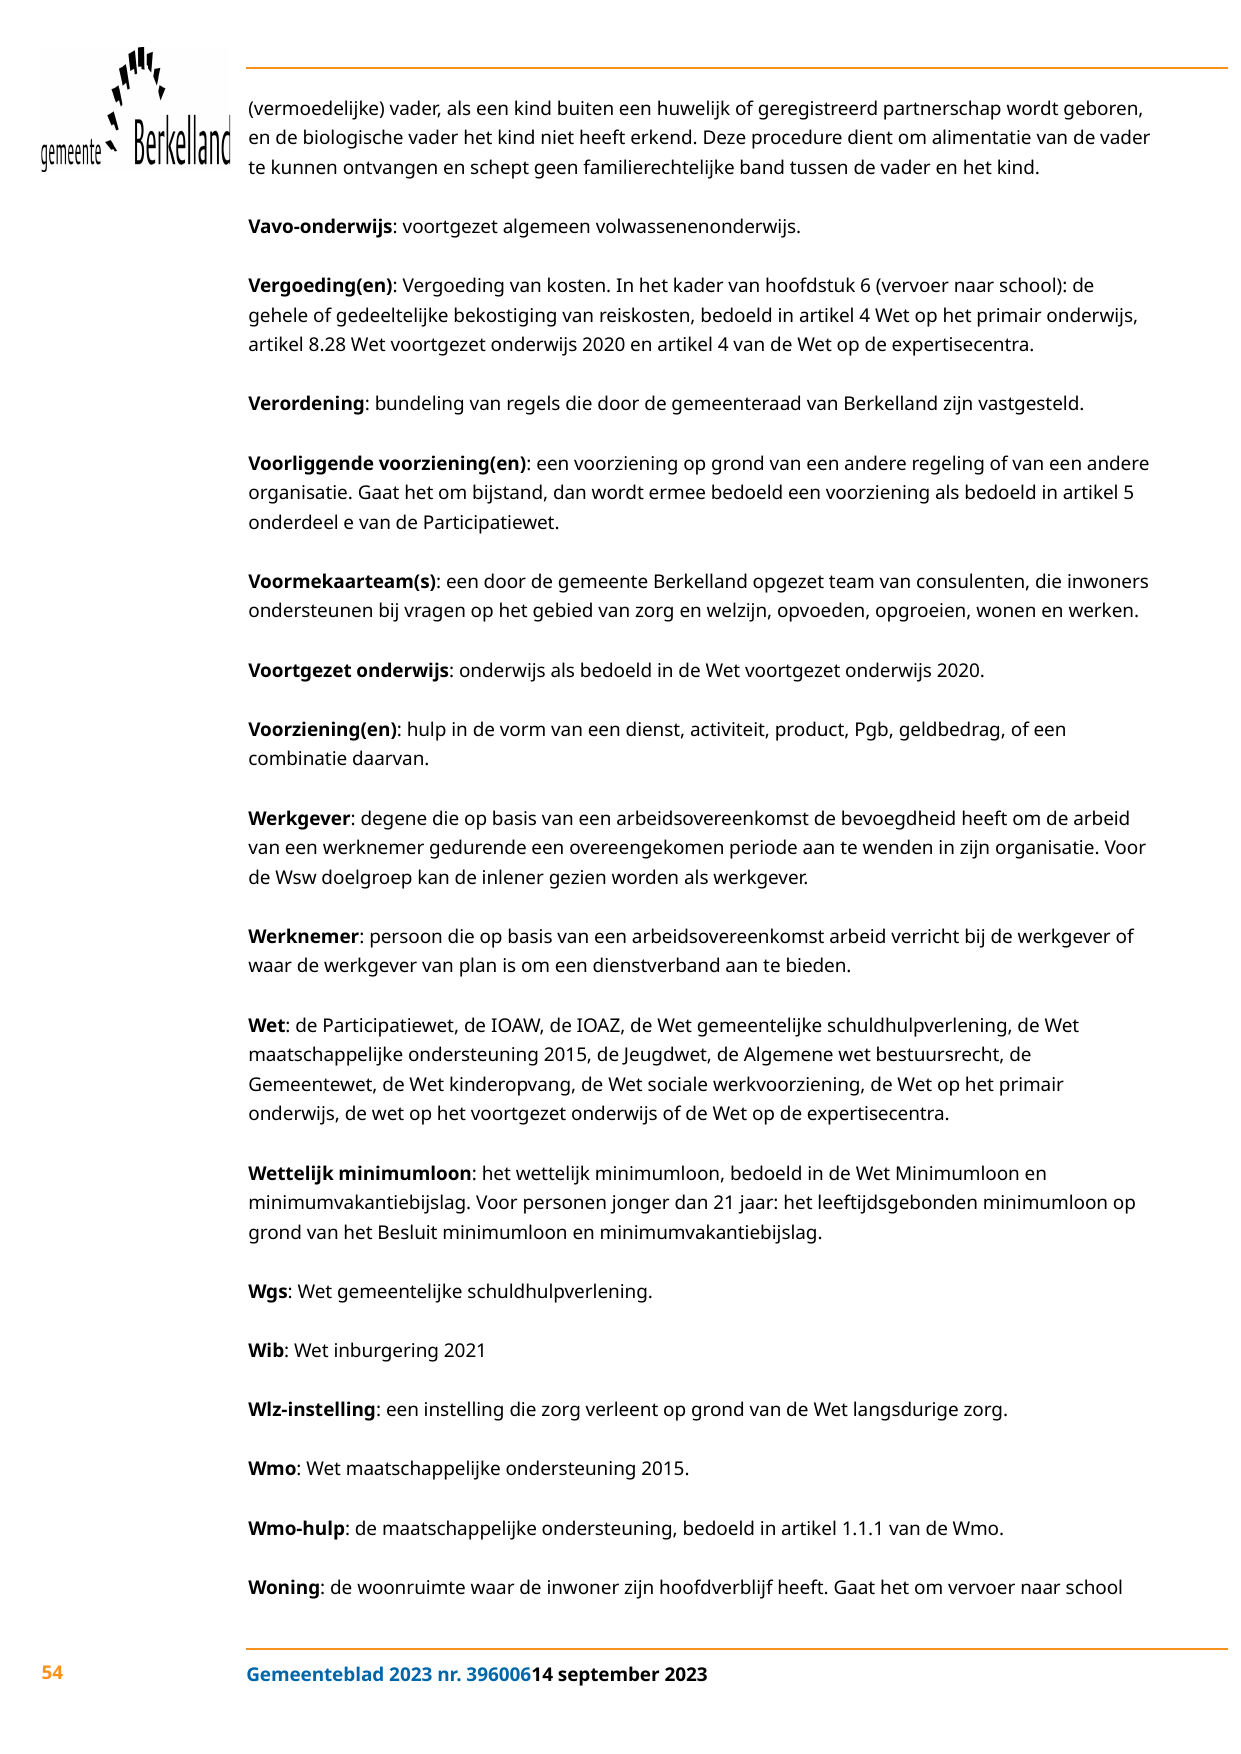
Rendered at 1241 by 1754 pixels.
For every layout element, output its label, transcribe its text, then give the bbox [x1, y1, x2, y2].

text Werkgever: degene die op basis van een arbeidsovereenkomst de bevoegdheid heeft om de arbeid van een werknemer gedurende een overeengekomen periode aan te wenden in zijn organisatie. Voor de Wsw doelgroep kan de inlener gezien worden als werkgever. [248, 805, 1152, 890]
text Woning: de woonruimte waar de inwoner zijn hoofdverblijf heeft. Gaat het om vervoer naar school [248, 1574, 1152, 1600]
text (vermoedelijke) vader, als een kind buiten een huwelijk of geregistreerd partnerschap wordt geboren, en de biologische vader het kind niet heeft erkend. Deze procedure dient om alimentatie van de vader te kunnen ontvangen en schept geen familierechtelijke band tussen de vader en het kind. [248, 95, 1152, 180]
text Wlz-instelling: een instelling die zorg verleent op grond van de Wet langsdurige zorg. [248, 1396, 1152, 1422]
picture [41, 47, 231, 172]
text Voormekaarteam(s): een door de gemeente Berkelland opgezet team van consulenten, die inwoners ondersteunen bij vragen op het gebied van zorg en welzijn, opvoeden, opgroeien, wonen en werken. [248, 568, 1152, 623]
text Vergoeding(en): Vergoeding van kosten. In het kader van hoofdstuk 6 (vervoer naar school): de gehele of gedeeltelijke bekostiging van reiskosten, bedoeld in artikel 4 Wet op het primair onderwijs, artikel 8.28 Wet voortgezet onderwijs 2020 en artikel 4 van de Wet op de expertisecentra. [248, 272, 1152, 357]
text Werknemer: persoon die op basis van een arbeidsovereenkomst arbeid verricht bij de werkgever of waar de werkgever van plan is om een dienstverband aan te bieden. [248, 923, 1152, 978]
text Wmo: Wet maatschappelijke ondersteuning 2015. [248, 1456, 1152, 1481]
text Voorliggende voorziening(en): een voorziening op grond van een andere regeling of van een andere organisatie. Gaat het om bijstand, dan wordt ermee bedoeld een voorziening als bedoeld in artikel 5 onderdeel e van de Participatiewet. [248, 450, 1152, 535]
text Wmo-hulp: de maatschappelijke ondersteuning, bedoeld in artikel 1.1.1 van de Wmo. [248, 1515, 1152, 1541]
text Wib: Wet inburgering 2021 [248, 1337, 1152, 1363]
text Verordening: bundeling van regels die door de gemeenteraad van Berkelland zijn vastgesteld. [248, 391, 1152, 416]
text Wgs: Wet gemeentelijke schuldhulpverlening. [248, 1278, 1152, 1304]
text Voorziening(en): hulp in de vorm van een dienst, activiteit, product, Pgb, geldbedrag, of een combinatie daarvan. [248, 716, 1152, 771]
text Voortgezet onderwijs: onderwijs als bedoeld in de Wet voortgezet onderwijs 2020. [248, 657, 1152, 683]
text Wettelijk minimumloon: het wettelijk minimumloon, bedoeld in de Wet Minimumloon en minimumvakantiebijslag. Voor personen jonger dan 21 jaar: het leeftijdsgebonden minimumloon op grond van het Besluit minimumloon en minimumvakantiebijslag. [248, 1160, 1152, 1245]
text Vavo-onderwijs: voortgezet algemeen volwassenenonderwijs. [248, 213, 1152, 239]
text Wet: de Participatiewet, de IOAW, de IOAZ, de Wet gemeentelijke schuldhulpverlening, de Wet maatschappelijke ondersteuning 2015, de Jeugdwet, de Algemene wet bestuursrecht, de Gemeentewet, de Wet kinderopvang, de Wet sociale werkvoorziening, de Wet op het primair onderwijs, de wet op het voortgezet onderwijs of de Wet op de expertisecentra. [248, 1012, 1152, 1126]
